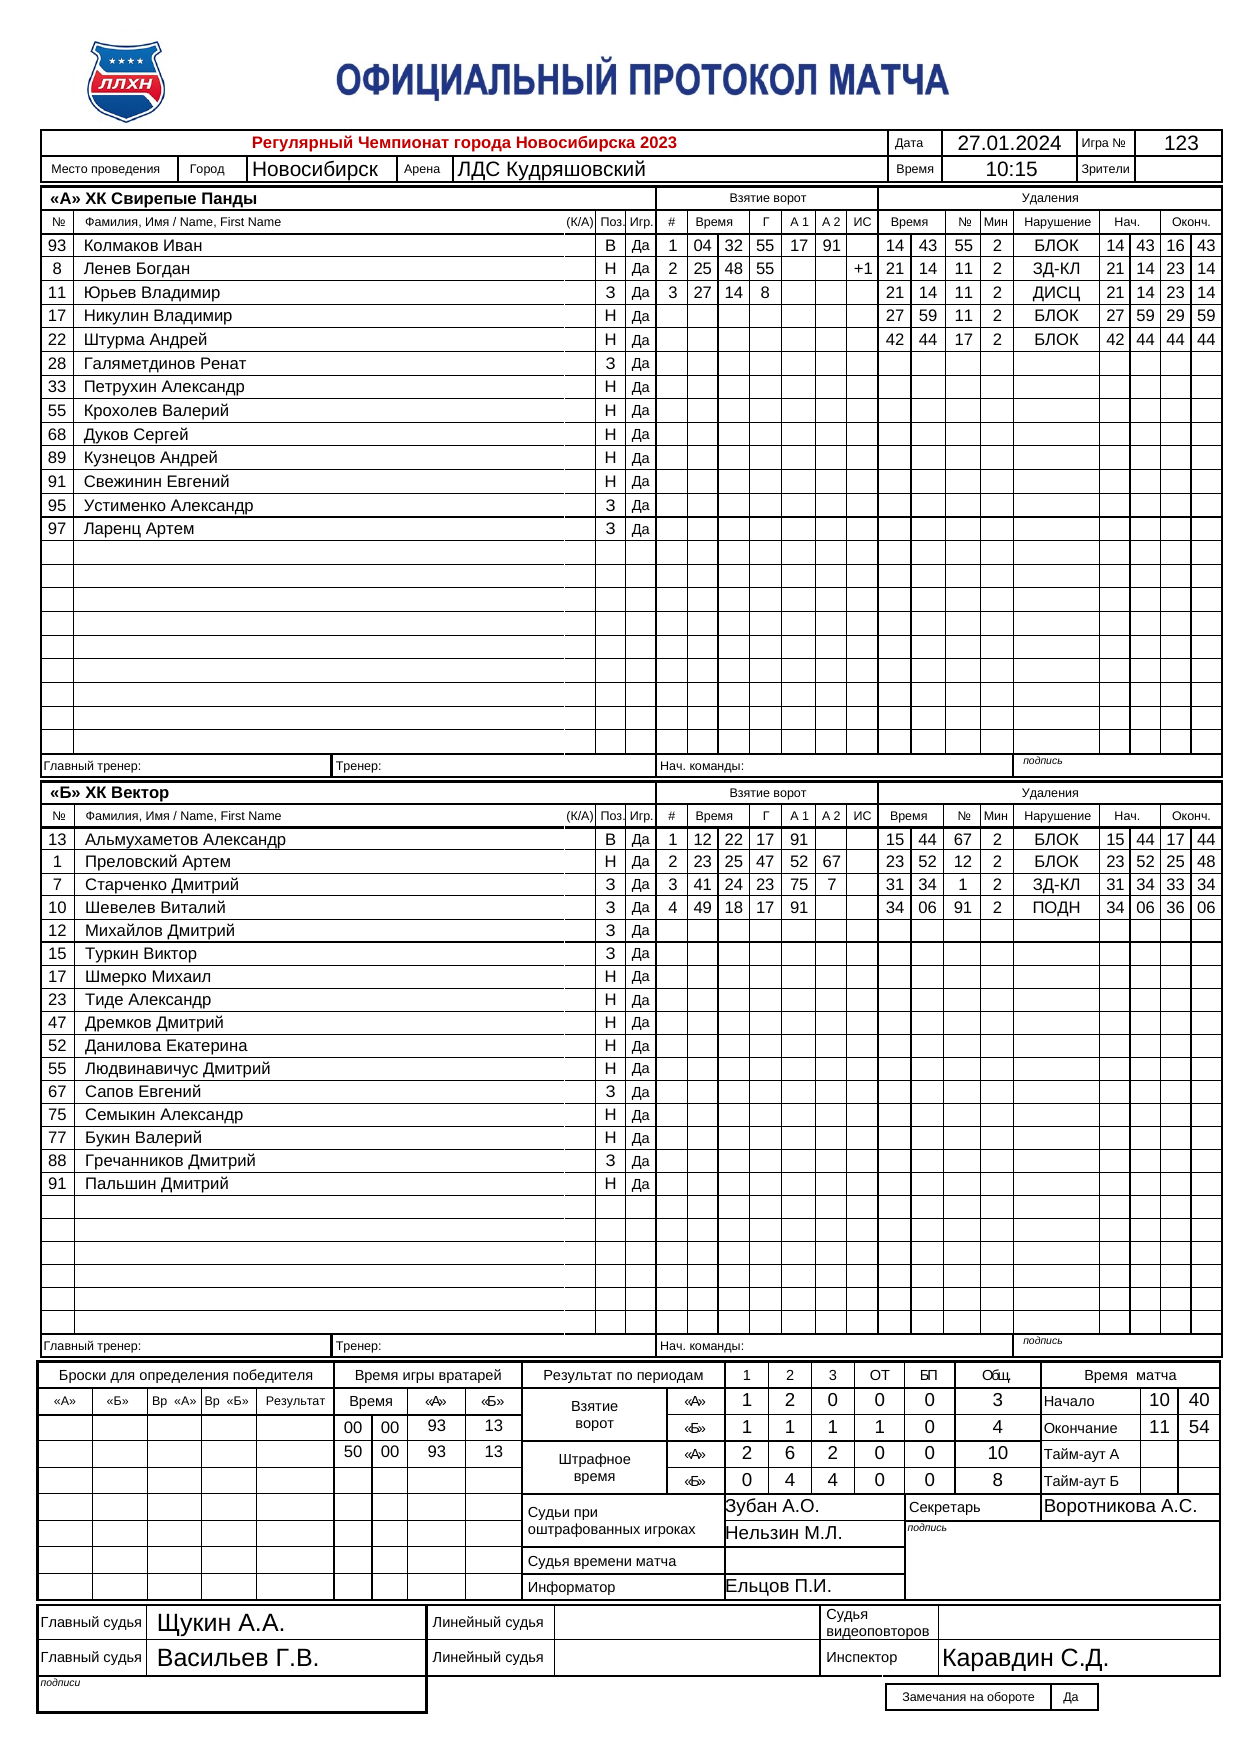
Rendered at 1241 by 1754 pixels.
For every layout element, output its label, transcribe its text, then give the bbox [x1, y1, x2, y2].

table_cell [782, 376, 815, 398]
table_cell [912, 494, 945, 516]
table_cell [1014, 920, 1099, 941]
table_cell [1014, 541, 1099, 564]
table_cell [1131, 1288, 1160, 1310]
table_cell ЗД-КЛ [1014, 257, 1099, 280]
table_cell 00 [373, 1416, 407, 1440]
table_cell Н [596, 305, 625, 327]
table_cell [408, 1468, 465, 1493]
table_cell [981, 659, 1013, 682]
table_cell [1161, 659, 1190, 682]
table_cell 52 [1131, 850, 1160, 872]
table_cell [847, 1219, 877, 1241]
table_cell 6 [769, 1442, 811, 1467]
table_cell [719, 966, 749, 987]
table_cell Оконч. [1161, 805, 1221, 826]
table_cell [688, 1219, 717, 1241]
table_cell [688, 1265, 717, 1287]
table_cell [944, 1150, 980, 1172]
table_cell 43 [912, 235, 945, 256]
table_cell 44 [1161, 328, 1190, 351]
table_cell [879, 1058, 910, 1079]
table_cell 34 [912, 874, 943, 895]
table_cell Щукин А.А. [147, 1606, 425, 1639]
table_cell [816, 636, 846, 658]
table_cell [688, 989, 717, 1011]
table_cell [657, 920, 687, 941]
table_cell [782, 707, 815, 729]
table_cell [1131, 423, 1160, 445]
table_cell 55 [750, 235, 781, 256]
table_cell «А» [668, 1389, 724, 1413]
table_cell [42, 541, 73, 564]
table_cell [750, 1150, 781, 1172]
table_cell 33 [1161, 874, 1190, 895]
table_cell 59 [1192, 305, 1221, 327]
table_cell [1161, 1012, 1190, 1033]
table_cell [1100, 1058, 1129, 1079]
table_cell [782, 470, 815, 493]
table_cell [657, 683, 687, 706]
table_cell 1 [812, 1415, 854, 1440]
table_cell # [657, 211, 687, 233]
table_cell Гречанников Дмитрий [75, 1150, 564, 1172]
table_cell 3 [657, 874, 687, 895]
table_cell [946, 659, 980, 682]
table_cell [1161, 1058, 1190, 1079]
table_cell подпись [1014, 1335, 1221, 1356]
table_cell [626, 565, 655, 587]
table_cell [565, 636, 595, 658]
table_cell [1014, 659, 1099, 682]
table_cell Н [596, 470, 625, 493]
table_cell 44 [1131, 829, 1160, 849]
table_cell 28 [42, 352, 73, 374]
table_cell [42, 1242, 74, 1264]
table_cell Поз. [596, 211, 625, 233]
table_cell 91 [42, 1173, 74, 1195]
table_cell [750, 565, 781, 587]
table_cell З [596, 874, 625, 895]
table_cell Семыкин Александр [75, 1104, 564, 1126]
table_cell 89 [42, 446, 73, 469]
table_cell [428, 1677, 882, 1711]
table_cell [782, 1081, 815, 1103]
table_cell 88 [42, 1150, 74, 1172]
table_cell [847, 1196, 877, 1218]
table_cell [816, 305, 846, 327]
table_cell [879, 1012, 910, 1033]
table_cell БЛОК [1014, 829, 1099, 849]
table_cell 67 [42, 1081, 74, 1103]
table_cell [565, 565, 595, 587]
table_cell № [42, 211, 73, 233]
table_header Взятие ворот [657, 783, 877, 803]
table_cell [596, 1311, 625, 1333]
table_cell [879, 1288, 910, 1310]
table_cell 11 [946, 281, 980, 303]
table_cell [719, 920, 749, 941]
table_cell [657, 730, 687, 753]
table_cell 11 [1141, 1415, 1177, 1440]
table_cell [1161, 470, 1190, 493]
table_cell [1131, 494, 1160, 516]
table_cell Туркин Виктор [75, 943, 564, 964]
table_cell [596, 1265, 625, 1287]
table_cell [883, 1677, 1220, 1681]
table_cell [750, 1196, 781, 1218]
table_cell Да [626, 1012, 655, 1033]
table_cell [1014, 1104, 1099, 1126]
table_cell [1192, 1265, 1221, 1287]
table_cell [847, 850, 877, 872]
table_cell [816, 494, 846, 516]
table_header Общ. [956, 1363, 1040, 1387]
table_cell [657, 518, 687, 540]
table_cell 1 [726, 1415, 768, 1440]
table_cell 52 [42, 1035, 74, 1057]
table_cell [946, 470, 980, 493]
table_cell [750, 541, 781, 564]
table_cell «Б» [93, 1389, 147, 1413]
table_cell Н [596, 1104, 625, 1126]
table_cell [1192, 541, 1221, 564]
table_cell [1192, 659, 1221, 682]
table_cell [565, 1242, 595, 1264]
table_cell [750, 966, 781, 987]
table_cell [946, 565, 980, 587]
table_cell [816, 1196, 846, 1218]
table_cell Арена [398, 157, 452, 181]
table_cell [847, 1058, 877, 1079]
table_cell [750, 1035, 781, 1057]
table_cell [1161, 376, 1190, 398]
table_cell «А» [408, 1389, 465, 1413]
table_cell [1014, 1150, 1099, 1172]
table_cell З [596, 896, 625, 918]
table_cell 91 [782, 829, 815, 849]
table_cell [750, 1081, 781, 1103]
table_cell [565, 257, 595, 280]
table_cell 2 [812, 1442, 854, 1467]
table_cell [657, 989, 687, 1011]
table_cell [782, 541, 815, 564]
table_cell Крохолев Валерий [74, 399, 564, 422]
table_cell [719, 943, 749, 964]
table_header ОТ [855, 1363, 904, 1387]
table_cell [565, 730, 595, 753]
table_cell Н [596, 399, 625, 422]
table_cell [912, 470, 945, 493]
table_cell [782, 1150, 815, 1172]
table_cell Данилова Екатерина [75, 1035, 564, 1057]
table_cell [719, 1196, 749, 1218]
table_cell 06 [1131, 896, 1160, 918]
table_cell [565, 1196, 595, 1218]
table_cell [688, 494, 717, 516]
table_cell 25 [1161, 850, 1190, 872]
table_cell 68 [42, 423, 73, 445]
table_header Дата [889, 131, 941, 155]
table_cell [373, 1521, 407, 1546]
table_cell [626, 541, 655, 564]
table_cell [335, 1574, 371, 1599]
table_cell [981, 730, 1013, 753]
table_cell Н [596, 446, 625, 469]
table_cell [42, 659, 73, 682]
table_cell [981, 1265, 1013, 1287]
table_cell [565, 399, 595, 422]
table_cell [816, 896, 846, 918]
table_cell 10 [1141, 1389, 1177, 1413]
table_cell Альмухаметов Александр [75, 829, 564, 849]
table_cell [981, 1012, 1013, 1033]
table_cell [688, 1173, 717, 1195]
table_cell [782, 636, 815, 658]
table_cell Да [626, 518, 655, 540]
table_cell 17 [42, 966, 74, 987]
table_cell Главный тренер: [42, 755, 330, 776]
table_cell [688, 399, 717, 422]
table_cell [42, 612, 73, 634]
table_cell Да [626, 1150, 655, 1172]
table_cell Место проведения [42, 157, 177, 181]
table_cell [750, 376, 781, 398]
table_cell [879, 376, 910, 398]
table_cell 52 [912, 850, 943, 872]
table_cell 14 [1131, 281, 1160, 303]
table_cell 2 [657, 850, 687, 872]
table_cell [1161, 1150, 1190, 1172]
table_cell [93, 1441, 147, 1467]
table_cell [657, 1219, 687, 1241]
table_cell [596, 1288, 625, 1310]
table_cell [257, 1574, 333, 1599]
table_cell [1136, 157, 1221, 181]
table_cell 0 [905, 1415, 954, 1440]
table_cell [565, 1219, 595, 1241]
table_cell [912, 446, 945, 469]
table_cell 17 [946, 328, 980, 351]
table_cell Н [596, 1058, 625, 1079]
table_cell [944, 1242, 980, 1264]
table_cell [1131, 1311, 1160, 1333]
table_cell 23 [879, 850, 910, 872]
table_cell Да [626, 399, 655, 422]
table_cell Штрафное время [523, 1442, 666, 1493]
table_cell А 1 [782, 805, 815, 826]
table_cell [596, 588, 625, 611]
table_cell 41 [688, 874, 717, 895]
table_cell [944, 1219, 980, 1241]
table_cell [750, 1311, 781, 1333]
table_cell 2 [981, 305, 1013, 327]
table_cell [879, 565, 910, 587]
table_cell [1014, 1058, 1099, 1079]
table_cell [1179, 1468, 1219, 1493]
table_cell [912, 1311, 943, 1333]
table_cell № [944, 805, 980, 826]
table_cell 17 [42, 305, 73, 327]
table_cell Воротникова А.С. [1042, 1495, 1219, 1520]
table_cell 11 [946, 257, 980, 280]
table_cell Н [596, 328, 625, 351]
table_cell [565, 1173, 595, 1195]
table_cell [1131, 352, 1160, 374]
table_cell [1100, 1311, 1129, 1333]
table_cell [657, 1311, 687, 1333]
table_cell Зрители [1078, 157, 1134, 181]
table_cell 15 [42, 943, 74, 964]
table_cell [719, 1265, 749, 1287]
table_cell 21 [879, 281, 910, 303]
table_cell [373, 1494, 407, 1520]
table_cell [946, 518, 980, 540]
table_cell 2 [981, 257, 1013, 280]
table_cell [816, 1219, 846, 1241]
table_cell [912, 659, 945, 682]
table_cell [912, 1058, 943, 1079]
table_header 123 [1136, 131, 1221, 155]
table_cell [847, 636, 877, 658]
table_cell Шмерко Михаил [75, 966, 564, 987]
table_cell [1131, 636, 1160, 658]
table_cell [944, 1035, 980, 1057]
table_cell [1100, 1035, 1129, 1057]
table_cell 48 [1192, 850, 1221, 872]
table_cell [565, 494, 595, 516]
table_cell 31 [1100, 874, 1129, 895]
table_cell Мин [981, 805, 1013, 826]
table_cell 4 [812, 1468, 854, 1493]
table_cell [750, 1265, 781, 1287]
table_cell ДИСЦ [1014, 281, 1099, 303]
table_cell [879, 1150, 910, 1172]
table_cell 2 [981, 896, 1013, 918]
table_cell 36 [1161, 896, 1190, 918]
table_cell 3 [956, 1389, 1040, 1413]
table_cell [626, 1242, 655, 1264]
table_cell [981, 352, 1013, 374]
table_cell [257, 1441, 333, 1467]
table_cell [202, 1521, 256, 1546]
table_cell [39, 1494, 92, 1520]
table_cell 55 [750, 257, 781, 280]
table_cell [626, 588, 655, 611]
table_cell [847, 565, 877, 587]
table_cell 10 [956, 1442, 1040, 1467]
table_cell [1161, 966, 1190, 987]
table_cell [657, 446, 687, 469]
table_cell 44 [1192, 328, 1221, 351]
table_cell [75, 1219, 564, 1241]
table_cell [1131, 1173, 1160, 1195]
table_cell [1100, 1150, 1129, 1172]
table_cell 59 [1131, 305, 1160, 327]
table_cell З [596, 1150, 625, 1172]
table_cell [1131, 1035, 1160, 1057]
table_cell [750, 612, 781, 634]
table_cell [1131, 730, 1160, 753]
table_cell БЛОК [1014, 328, 1099, 351]
table_cell [912, 1196, 943, 1218]
table_cell Да [626, 920, 655, 941]
table_cell 59 [912, 305, 945, 327]
table_cell [816, 1265, 846, 1287]
table_cell «Б» [668, 1468, 724, 1493]
table_cell [42, 707, 73, 729]
table_cell [750, 636, 781, 658]
table_cell [1192, 1081, 1221, 1103]
table_cell [847, 683, 877, 706]
table_cell А 2 [816, 805, 846, 826]
table_cell [981, 399, 1013, 422]
table_cell [565, 966, 595, 987]
table_cell [1014, 1265, 1099, 1287]
table_cell 1 [726, 1389, 768, 1413]
table_cell Да [626, 376, 655, 398]
table_cell [657, 707, 687, 729]
table_cell [816, 518, 846, 540]
table_cell Н [596, 1012, 625, 1033]
table_cell 91 [816, 235, 846, 256]
table_cell [981, 683, 1013, 706]
table_cell [39, 1416, 92, 1440]
table_cell 27 [1100, 305, 1129, 327]
table_cell Вр «А» [148, 1389, 201, 1413]
table_cell [912, 966, 943, 987]
table_cell [816, 588, 846, 611]
table_cell Игр. [626, 211, 655, 233]
table_cell [719, 1242, 749, 1264]
table_cell [1014, 1311, 1099, 1333]
table_cell [816, 352, 846, 374]
table_cell Пальшин Дмитрий [75, 1173, 564, 1195]
table_cell [879, 1219, 910, 1241]
table_cell [657, 1196, 687, 1218]
table_cell [657, 1288, 687, 1310]
table_cell [847, 1035, 877, 1057]
table_cell [782, 565, 815, 587]
table_cell Людвинавичус Дмитрий [75, 1058, 564, 1079]
table_cell [782, 659, 815, 682]
table_cell [1161, 446, 1190, 469]
table_cell [1100, 518, 1129, 540]
table_cell [93, 1547, 147, 1573]
table_cell [816, 328, 846, 351]
table_cell [1014, 612, 1099, 634]
table_cell [1014, 565, 1099, 587]
table_cell [565, 423, 595, 445]
table_cell [912, 1173, 943, 1195]
table_cell 14 [912, 281, 945, 303]
table_cell [408, 1521, 465, 1546]
table_cell [912, 612, 945, 634]
table_cell [1192, 1035, 1221, 1057]
table_cell 0 [905, 1468, 954, 1493]
table_cell подпись [1014, 755, 1221, 776]
table_cell [1131, 683, 1160, 706]
table_cell [879, 423, 910, 445]
table_cell 43 [1131, 235, 1160, 256]
table_cell Поз. [596, 805, 625, 826]
table_cell [1131, 920, 1160, 941]
table_cell [1014, 1035, 1099, 1057]
table_cell [782, 989, 815, 1011]
table_cell Дремков Дмитрий [75, 1012, 564, 1033]
table_cell Н [596, 1035, 625, 1057]
table_cell [912, 1219, 943, 1241]
table_cell [879, 446, 910, 469]
table_cell [373, 1547, 407, 1573]
table_cell [750, 989, 781, 1011]
table_cell [847, 541, 877, 564]
table_cell [750, 1058, 781, 1079]
table_cell [1014, 1127, 1099, 1149]
table_cell Штурма Андрей [74, 328, 564, 351]
table_cell [1100, 446, 1129, 469]
table_cell Да [626, 470, 655, 493]
table_cell [1100, 1081, 1129, 1103]
table_cell [1192, 494, 1221, 516]
table_cell [719, 707, 749, 729]
table_cell [944, 920, 980, 941]
table_cell 34 [1100, 896, 1129, 918]
table_cell 91 [782, 896, 815, 918]
table_cell [408, 1574, 465, 1599]
table_cell [1100, 423, 1129, 445]
table_cell [565, 612, 595, 634]
table_cell [335, 1494, 371, 1520]
table_cell [626, 659, 655, 682]
table_cell 15 [1100, 829, 1129, 849]
table_cell [981, 565, 1013, 587]
table_cell [782, 352, 815, 374]
table_cell 17 [750, 896, 781, 918]
table_cell [1100, 541, 1129, 564]
table_cell [782, 1242, 815, 1264]
table_cell [596, 1196, 625, 1218]
table_cell 2 [981, 281, 1013, 303]
table_cell 27 [879, 305, 910, 327]
table_cell 2 [726, 1442, 768, 1467]
table_cell [565, 470, 595, 493]
table_cell Да [626, 1058, 655, 1079]
table_cell 00 [373, 1441, 407, 1467]
table_cell [626, 683, 655, 706]
table_cell 54 [1179, 1415, 1219, 1440]
table_cell [1161, 1242, 1190, 1264]
table_cell Васильев Г.В. [147, 1640, 425, 1675]
table_cell 33 [42, 376, 73, 398]
table_cell [1100, 1196, 1129, 1218]
table_cell [1014, 494, 1099, 516]
table_cell Колмаков Иван [74, 235, 564, 256]
table_cell [879, 1081, 910, 1103]
table_cell [257, 1468, 333, 1493]
table_cell 47 [42, 1012, 74, 1033]
table_cell [719, 1219, 749, 1241]
table_cell 4 [956, 1415, 1040, 1440]
table_cell [657, 423, 687, 445]
table_cell [1014, 588, 1099, 611]
table_cell [565, 1150, 595, 1172]
table_cell 14 [1100, 235, 1129, 256]
table_cell [782, 1219, 815, 1241]
table_cell Результат [257, 1389, 333, 1413]
table_cell Да [626, 305, 655, 327]
table_cell Преловский Артем [75, 850, 564, 872]
table_cell [1014, 636, 1099, 658]
table_cell [1161, 565, 1190, 587]
table_cell [148, 1547, 201, 1573]
table_cell [847, 707, 877, 729]
table_cell 29 [1161, 305, 1190, 327]
table_cell [816, 1058, 846, 1079]
table_cell [981, 470, 1013, 493]
table_cell [1100, 494, 1129, 516]
table_cell [1161, 920, 1190, 941]
table_cell [688, 1127, 717, 1149]
table_cell 17 [1161, 829, 1190, 849]
table_cell [847, 1150, 877, 1172]
table_cell [1014, 730, 1099, 753]
table_cell З [596, 920, 625, 941]
table_cell Да [626, 943, 655, 964]
table_cell [879, 989, 910, 1011]
table_cell [1100, 376, 1129, 398]
table_cell [912, 707, 945, 729]
table_cell [565, 683, 595, 706]
table_cell [1100, 966, 1129, 987]
table_cell [657, 1058, 687, 1079]
table_cell [946, 612, 980, 634]
table_cell 23 [1100, 850, 1129, 872]
table_cell [257, 1416, 333, 1440]
table_cell [912, 399, 945, 422]
table_cell З [596, 1081, 625, 1103]
table_cell [912, 1127, 943, 1149]
table_cell [946, 636, 980, 658]
table_cell [719, 518, 749, 540]
table_cell [1100, 1265, 1129, 1287]
table_cell [1014, 1196, 1099, 1218]
table_cell [74, 588, 564, 611]
table_cell [657, 1150, 687, 1172]
table_cell [688, 683, 717, 706]
table_cell [596, 683, 625, 706]
table_cell [912, 989, 943, 1011]
table_cell [847, 235, 877, 256]
table_cell [657, 352, 687, 374]
table_cell 77 [42, 1127, 74, 1149]
table_cell Начало [1042, 1389, 1140, 1413]
table_cell [42, 683, 73, 706]
table_cell Главный тренер: [42, 1335, 330, 1356]
table_cell [657, 612, 687, 634]
table_cell [879, 1242, 910, 1264]
table_cell [944, 943, 980, 964]
table_cell [879, 352, 910, 374]
table_cell [847, 1242, 877, 1264]
table_cell [847, 423, 877, 445]
table_cell [657, 1127, 687, 1149]
table_cell [847, 920, 877, 941]
table_cell [1100, 1288, 1129, 1310]
table_cell [946, 541, 980, 564]
table_cell 75 [782, 874, 815, 895]
table_cell [782, 423, 815, 445]
table_header 3 [812, 1363, 854, 1387]
table_cell [688, 1288, 717, 1310]
table_cell [981, 588, 1013, 611]
table_cell [750, 399, 781, 422]
table_cell [847, 1288, 877, 1310]
table_cell [1131, 518, 1160, 540]
table_cell [148, 1468, 201, 1493]
table_cell 23 [1161, 281, 1190, 303]
table_cell [719, 659, 749, 682]
table_cell [1192, 1242, 1221, 1264]
table_cell [1192, 943, 1221, 964]
table_cell [946, 376, 980, 398]
table_cell 34 [1192, 874, 1221, 895]
table_cell [782, 1265, 815, 1287]
table_cell [750, 470, 781, 493]
table_cell Да [626, 1081, 655, 1103]
table_cell [1100, 683, 1129, 706]
table_cell [912, 683, 945, 706]
table_cell [847, 896, 877, 918]
table_cell [688, 1196, 717, 1218]
table_cell 14 [879, 235, 910, 256]
table_cell [1131, 470, 1160, 493]
table_cell [1014, 518, 1099, 540]
table_cell [912, 565, 945, 587]
table_cell [847, 612, 877, 634]
table_cell [1161, 352, 1190, 374]
table_cell 14 [719, 281, 749, 303]
table_cell [847, 588, 877, 611]
table_cell [944, 1127, 980, 1149]
table_cell [1131, 659, 1160, 682]
table_cell «А» [668, 1442, 724, 1467]
table_cell 14 [1192, 257, 1221, 280]
table_cell [1131, 612, 1160, 634]
table_cell 2 [981, 328, 1013, 351]
table_cell [981, 1104, 1013, 1126]
table_cell [626, 1311, 655, 1333]
table_cell [847, 1173, 877, 1195]
table_cell [74, 683, 564, 706]
table_cell [750, 943, 781, 964]
table_cell [1192, 1219, 1221, 1241]
table_cell 7 [42, 874, 74, 895]
table_cell [1192, 1311, 1221, 1333]
table_cell Взятие ворот [523, 1389, 666, 1440]
table_cell [657, 1035, 687, 1057]
table_cell Тренер: [333, 1335, 655, 1356]
table_cell 0 [855, 1468, 904, 1493]
table_cell [816, 829, 846, 849]
table_cell [688, 446, 717, 469]
table_cell [657, 1104, 687, 1126]
table_cell 11 [42, 281, 73, 303]
table_cell [944, 1265, 980, 1287]
table_cell [912, 518, 945, 540]
table_cell [565, 328, 595, 351]
table_cell [946, 446, 980, 469]
table_cell Зубан А.О. [726, 1495, 904, 1520]
table_cell [1192, 683, 1221, 706]
table_cell 11 [946, 305, 980, 327]
table_cell [816, 1242, 846, 1264]
table_cell [565, 896, 595, 918]
table_cell [657, 588, 687, 611]
table_cell 0 [726, 1468, 768, 1493]
table_cell 23 [42, 989, 74, 1011]
table_cell [42, 565, 73, 587]
table_cell [626, 1219, 655, 1241]
table_cell [688, 966, 717, 987]
table_cell Да [626, 281, 655, 303]
table_cell [42, 1219, 74, 1241]
table_cell [816, 399, 846, 422]
table_cell [565, 989, 595, 1011]
table_cell Время [879, 211, 945, 233]
table_cell [847, 1311, 877, 1333]
table_cell [1100, 588, 1129, 611]
table_cell [335, 1547, 371, 1573]
table_cell [912, 1265, 943, 1287]
table_cell 1 [657, 235, 687, 256]
table_cell [879, 659, 910, 682]
table_cell [626, 1196, 655, 1218]
table_cell [847, 470, 877, 493]
table_cell ЛДС Кудряшовский [454, 157, 887, 181]
table_cell [719, 730, 749, 753]
table_cell +1 [847, 257, 877, 280]
table_cell [1100, 399, 1129, 422]
table_cell [565, 1265, 595, 1287]
table_cell БЛОК [1014, 850, 1099, 872]
table_cell [1014, 423, 1099, 445]
table_cell 48 [719, 257, 749, 280]
table_cell Да [626, 874, 655, 895]
table_cell [782, 966, 815, 987]
table_cell [816, 470, 846, 493]
table_cell ИС [847, 805, 877, 826]
table_cell [657, 1012, 687, 1033]
table_cell Нач. [1100, 211, 1160, 233]
table_cell 93 [408, 1416, 465, 1440]
table_cell [148, 1441, 201, 1467]
table_cell [782, 257, 815, 280]
table_cell [42, 588, 73, 611]
table_cell [1161, 612, 1190, 634]
table_cell Нач. команды: [657, 1335, 1012, 1356]
table_cell Нельзин М.Л. [726, 1521, 904, 1546]
table_cell [912, 920, 943, 941]
table_cell [565, 1104, 595, 1126]
table_cell [596, 1242, 625, 1264]
table_cell [1131, 1081, 1160, 1103]
table_cell 55 [42, 399, 73, 422]
table_cell 12 [944, 850, 980, 872]
table_cell [657, 636, 687, 658]
table_cell 8 [750, 281, 781, 303]
table_cell [719, 683, 749, 706]
table_cell [626, 612, 655, 634]
table_cell [93, 1468, 147, 1493]
table_cell 2 [657, 257, 687, 280]
table_header Регулярный Чемпионат города Новосибирска 2023 [42, 131, 887, 155]
table_cell [1014, 446, 1099, 469]
table_cell [626, 707, 655, 729]
table_cell ИС [847, 211, 877, 233]
table_cell [816, 1127, 846, 1149]
table_cell [1100, 659, 1129, 682]
table_cell [657, 494, 687, 516]
table_cell 44 [912, 829, 943, 849]
table_cell [1192, 446, 1221, 469]
table_cell [1161, 423, 1190, 445]
table_cell [816, 1035, 846, 1057]
table_cell 2 [981, 874, 1013, 895]
table_cell [75, 1265, 564, 1287]
table_cell [688, 518, 717, 540]
table_cell 1 [944, 874, 980, 895]
table_cell [688, 588, 717, 611]
table_cell 1 [657, 829, 687, 849]
table_cell [847, 305, 877, 327]
table_cell ЗД-КЛ [1014, 874, 1099, 895]
table_cell Да [626, 896, 655, 918]
table_cell [1014, 399, 1099, 422]
table_cell Ленев Богдан [74, 257, 564, 280]
table_cell Фамилия, Имя / Name, First Name [75, 805, 565, 826]
table_cell [750, 518, 781, 540]
table_cell [1192, 1288, 1221, 1310]
table_cell [1161, 707, 1190, 729]
table_cell Игр. [626, 805, 655, 826]
table_cell [719, 1311, 749, 1333]
table_header Результат по периодам [523, 1363, 724, 1387]
table_cell [719, 989, 749, 1011]
table_cell [981, 1311, 1013, 1333]
table_cell [1131, 1265, 1160, 1287]
table_cell [565, 659, 595, 682]
table_cell [750, 1173, 781, 1195]
table_cell [688, 1104, 717, 1126]
table_cell [879, 636, 910, 658]
table_cell Да [626, 328, 655, 351]
table_cell [944, 1104, 980, 1126]
table_cell [912, 1012, 943, 1033]
table_cell [596, 659, 625, 682]
table_header Да [1052, 1685, 1097, 1709]
table_cell [39, 1468, 92, 1493]
table_cell 7 [816, 874, 846, 895]
table_cell [1192, 399, 1221, 422]
table_cell [1192, 730, 1221, 753]
table_cell [1014, 376, 1099, 398]
table_cell 55 [42, 1058, 74, 1079]
table_cell [879, 399, 910, 422]
table_cell [912, 730, 945, 753]
table_cell Дуков Сергей [74, 423, 564, 445]
table_cell [1192, 588, 1221, 611]
table_cell 97 [42, 518, 73, 540]
table_cell [879, 920, 910, 941]
table_cell [719, 1150, 749, 1172]
table_cell Галяметдинов Ренат [74, 352, 564, 374]
table_cell 32 [719, 235, 749, 256]
table_cell [912, 1081, 943, 1103]
table_cell [1161, 399, 1190, 422]
table_cell [719, 328, 749, 351]
table_cell № [42, 805, 74, 826]
table_cell [1014, 943, 1099, 964]
table_cell [1014, 989, 1099, 1011]
table_cell Линейный судья [428, 1640, 554, 1675]
table_cell Тиде Александр [75, 989, 564, 1011]
table_cell [782, 494, 815, 516]
table_cell [719, 1127, 749, 1149]
table_cell [816, 707, 846, 729]
table_cell [408, 1547, 465, 1573]
table_cell [750, 328, 781, 351]
table_cell [981, 1288, 1013, 1310]
table_cell [565, 1058, 595, 1079]
table_cell [879, 612, 910, 634]
table_cell [879, 588, 910, 611]
table_cell [1161, 943, 1190, 964]
table_cell [596, 612, 625, 634]
table_cell [202, 1494, 256, 1520]
table_cell Михайлов Дмитрий [75, 920, 564, 941]
table_cell [816, 683, 846, 706]
table_cell [626, 730, 655, 753]
table_cell [1131, 541, 1160, 564]
table_cell 23 [1161, 257, 1190, 280]
table_cell [1192, 1104, 1221, 1126]
table_cell [847, 989, 877, 1011]
table_cell Город [179, 157, 246, 181]
table_cell подпись [906, 1522, 1219, 1599]
table_cell [1100, 989, 1129, 1011]
table_cell [1161, 730, 1190, 753]
table_cell [202, 1468, 256, 1493]
table_cell [42, 730, 73, 753]
table_cell [657, 659, 687, 682]
table_cell Да [626, 1173, 655, 1195]
table_cell Букин Валерий [75, 1127, 564, 1149]
table_cell [981, 518, 1013, 540]
table_cell [912, 636, 945, 658]
table_cell [202, 1574, 256, 1599]
table_cell 93 [42, 235, 73, 256]
table_cell [782, 730, 815, 753]
table_cell [847, 659, 877, 682]
table_cell [946, 352, 980, 374]
table_cell [750, 352, 781, 374]
table_cell [1014, 707, 1099, 729]
table_cell 14 [1192, 281, 1221, 303]
table_cell Да [626, 989, 655, 1011]
table_cell [75, 1196, 564, 1218]
table_cell 21 [1100, 281, 1129, 303]
table_cell [657, 470, 687, 493]
table_cell [847, 829, 877, 849]
table_cell 10:15 [943, 157, 1076, 181]
table_cell 42 [1100, 328, 1129, 351]
table_cell [1192, 1196, 1221, 1218]
table_cell Линейный судья [428, 1606, 554, 1639]
table_cell А 2 [816, 211, 846, 233]
table_cell [626, 636, 655, 658]
table_cell [719, 352, 749, 374]
table_cell [565, 829, 595, 849]
table_cell [719, 1058, 749, 1079]
table_cell [1161, 1127, 1190, 1149]
table_cell [1161, 1219, 1190, 1241]
table_cell Нарушение [1014, 805, 1099, 826]
table_cell [373, 1468, 407, 1493]
table_cell Время [335, 1389, 407, 1413]
table_cell [565, 305, 595, 327]
table_cell [565, 541, 595, 564]
table_cell 1 [42, 850, 74, 872]
table_cell 75 [42, 1104, 74, 1126]
table_cell Время [889, 157, 941, 181]
table_cell [688, 1311, 717, 1333]
table_cell 42 [879, 328, 910, 351]
table_cell [879, 966, 910, 987]
table_cell [466, 1547, 521, 1573]
table_cell [946, 399, 980, 422]
table_cell [847, 1012, 877, 1033]
table_cell [912, 1242, 943, 1264]
table_cell [74, 612, 564, 634]
table_cell 15 [879, 829, 910, 849]
table_cell [944, 1288, 980, 1310]
table_cell Сапов Евгений [75, 1081, 564, 1103]
table_cell [555, 1606, 819, 1639]
table_cell [944, 1012, 980, 1033]
table_cell [1131, 1219, 1160, 1241]
table_header «А» ХК Свирепые Панды [42, 188, 655, 209]
table_cell [1161, 1173, 1190, 1195]
table_cell [981, 1081, 1013, 1103]
table_cell 22 [719, 829, 749, 849]
table_cell 44 [1192, 829, 1221, 849]
table_cell [565, 446, 595, 469]
table_cell [565, 1012, 595, 1033]
table_cell 25 [688, 257, 717, 280]
table_cell [719, 588, 749, 611]
table_cell [847, 1265, 877, 1287]
table_cell (К/А) [565, 805, 595, 826]
table_cell [565, 588, 595, 611]
table_cell [1014, 966, 1099, 987]
table_cell 22 [42, 328, 73, 351]
table_cell Н [596, 989, 625, 1011]
table_cell [74, 730, 564, 753]
table_cell [1014, 1012, 1099, 1033]
table_cell (К/А) [565, 211, 595, 233]
table_cell [39, 1441, 92, 1467]
table_cell 50 [335, 1441, 371, 1467]
table_cell [657, 541, 687, 564]
table_cell [847, 446, 877, 469]
table_cell [981, 943, 1013, 964]
table_cell [75, 1311, 564, 1333]
table_cell [750, 494, 781, 516]
table_cell [565, 850, 595, 872]
table_cell Н [596, 966, 625, 987]
table_cell [719, 636, 749, 658]
table_cell [944, 966, 980, 987]
table_cell 55 [946, 235, 980, 256]
table_header Время матча [1042, 1363, 1219, 1387]
table_cell [1100, 920, 1129, 941]
table_cell [688, 920, 717, 941]
table_cell Время [688, 805, 749, 826]
table_cell [688, 352, 717, 374]
table_cell [42, 1265, 74, 1287]
table_cell [847, 943, 877, 964]
table_cell [981, 1127, 1013, 1149]
table_cell [657, 1265, 687, 1287]
table_cell [944, 1311, 980, 1333]
table_header Взятие ворот [657, 188, 877, 209]
table_cell [688, 730, 717, 753]
table_cell [981, 376, 1013, 398]
table_cell [39, 1547, 92, 1573]
table_cell 3 [657, 281, 687, 303]
table_cell Судьи при оштрафованных игроках [523, 1495, 724, 1546]
table_cell [93, 1416, 147, 1440]
table_cell 13 [42, 829, 74, 849]
table_cell [1161, 1311, 1190, 1333]
table_cell [39, 1521, 92, 1546]
table_cell [816, 1288, 846, 1310]
table_cell [981, 494, 1013, 516]
table_cell [981, 1035, 1013, 1057]
table_cell [816, 1311, 846, 1333]
table_cell [912, 423, 945, 445]
table_cell Да [626, 850, 655, 872]
table_cell [688, 1081, 717, 1103]
table_cell [1014, 1081, 1099, 1103]
table_cell [202, 1416, 256, 1440]
table_cell [1131, 1127, 1160, 1149]
table_cell [847, 494, 877, 516]
table_cell [688, 1012, 717, 1033]
table_cell [981, 1219, 1013, 1241]
table_cell Информатор [523, 1575, 724, 1599]
table_cell 23 [688, 850, 717, 872]
table_cell [782, 920, 815, 941]
table_cell Тренер: [333, 755, 655, 776]
table_cell 40 [1179, 1389, 1219, 1413]
table_cell [1131, 588, 1160, 611]
table_cell [688, 943, 717, 964]
table_cell [1161, 1035, 1190, 1057]
table_header Замечания на обороте [887, 1685, 1050, 1709]
table_cell [912, 352, 945, 374]
table_cell [1014, 352, 1099, 374]
table_cell Ларенц Артем [74, 518, 564, 540]
table_cell [148, 1416, 201, 1440]
table_cell 4 [769, 1468, 811, 1493]
table_cell 27 [688, 281, 717, 303]
table_cell 95 [42, 494, 73, 516]
table_cell [565, 352, 595, 374]
table_cell [688, 612, 717, 634]
table_cell [816, 446, 846, 469]
table_cell [816, 943, 846, 964]
table_cell [879, 943, 910, 964]
table_cell [1192, 1127, 1221, 1149]
table_header «Б» ХК Вектор [42, 783, 655, 803]
table_cell [981, 966, 1013, 987]
table_cell Ельцов П.И. [726, 1575, 904, 1599]
table_cell [782, 328, 815, 351]
table_cell [719, 494, 749, 516]
table_cell [944, 989, 980, 1011]
table_cell [782, 588, 815, 611]
table_cell З [596, 943, 625, 964]
table_cell [912, 588, 945, 611]
table_cell [1161, 1196, 1190, 1218]
table_cell [596, 707, 625, 729]
table_cell [847, 1104, 877, 1126]
table_cell [688, 376, 717, 398]
table_cell [816, 281, 846, 303]
table_cell [1179, 1441, 1219, 1467]
table_cell [782, 446, 815, 469]
table_cell 2 [981, 850, 1013, 872]
table_cell [719, 612, 749, 634]
table_cell [75, 1242, 564, 1264]
table_cell З [596, 494, 625, 516]
table_cell [944, 1058, 980, 1079]
table_cell [782, 281, 815, 303]
table_cell [912, 1035, 943, 1057]
table_cell [1100, 612, 1129, 634]
table_cell Время [688, 211, 749, 233]
table_cell Новосибирск [248, 157, 396, 181]
table_cell Судья времени матча [523, 1548, 724, 1573]
table_cell [719, 376, 749, 398]
table_cell [565, 376, 595, 398]
table_cell 4 [657, 896, 687, 918]
table_cell 1 [855, 1415, 904, 1440]
table_header Удаления [879, 188, 1221, 209]
table_cell [657, 305, 687, 327]
table_cell [1131, 1150, 1160, 1172]
table_cell Нарушение [1014, 211, 1099, 233]
table_cell [816, 1150, 846, 1172]
table_cell [42, 1288, 74, 1310]
table_cell [981, 541, 1013, 564]
table_cell 04 [688, 235, 717, 256]
table_cell [1014, 1173, 1099, 1195]
table_cell [1131, 707, 1160, 729]
table_cell [565, 281, 595, 303]
table_cell [1161, 588, 1190, 611]
table_cell [688, 1242, 717, 1264]
table_cell [1192, 966, 1221, 987]
table_cell [1131, 565, 1160, 587]
table_cell [847, 874, 877, 895]
table_cell Г [750, 211, 781, 233]
table_cell [719, 305, 749, 327]
table_cell Петрухин Александр [74, 376, 564, 398]
table_cell [750, 1104, 781, 1126]
table_cell [1161, 518, 1190, 540]
table_cell [782, 943, 815, 964]
table_cell [750, 305, 781, 327]
table_cell Н [596, 1127, 625, 1149]
table_cell [946, 730, 980, 753]
table_cell [750, 1242, 781, 1264]
table_cell [981, 920, 1013, 941]
table_cell [565, 920, 595, 941]
table_cell [1014, 1219, 1099, 1241]
table_cell 21 [1100, 257, 1129, 280]
table_cell [816, 376, 846, 398]
table_cell [688, 305, 717, 327]
table_cell Тайм-аут Б [1042, 1468, 1140, 1493]
table_cell [719, 470, 749, 493]
table_cell 23 [750, 874, 781, 895]
table_cell [688, 1058, 717, 1079]
table_cell [466, 1574, 521, 1599]
table_cell [1100, 730, 1129, 753]
table_cell [1100, 1104, 1129, 1126]
table_cell [981, 612, 1013, 634]
table_cell [1161, 541, 1190, 564]
table_cell [688, 328, 717, 351]
table_cell 0 [812, 1389, 854, 1413]
table_cell [816, 1173, 846, 1195]
table_cell Мин [981, 211, 1013, 233]
table_cell [912, 943, 943, 964]
table_cell [148, 1574, 201, 1599]
table_cell [750, 446, 781, 469]
table_cell 12 [42, 920, 74, 941]
table_cell Главный судья [39, 1606, 146, 1639]
table_cell 12 [688, 829, 717, 849]
table_cell [719, 1035, 749, 1057]
table_cell [626, 1288, 655, 1310]
picture [5, 28, 1179, 129]
table_cell Нач. [1100, 805, 1160, 826]
table_cell [74, 659, 564, 682]
table_cell [879, 541, 910, 564]
table_cell [981, 1242, 1013, 1264]
table_cell [847, 281, 877, 303]
table_cell [782, 1104, 815, 1126]
table_cell [879, 730, 910, 753]
table_cell Да [626, 423, 655, 445]
table_cell [750, 730, 781, 753]
table_cell [782, 1058, 815, 1079]
table_cell Никулин Владимир [74, 305, 564, 327]
table_cell Окончание [1042, 1415, 1140, 1440]
table_cell [565, 707, 595, 729]
table_cell [39, 1574, 92, 1599]
table_cell # [657, 805, 687, 826]
table_cell [596, 636, 625, 658]
table_cell [879, 494, 910, 516]
table_cell 2 [769, 1389, 811, 1413]
table_cell [1131, 1104, 1160, 1126]
table_cell [847, 518, 877, 540]
table_cell [596, 1219, 625, 1241]
table_cell 0 [905, 1389, 954, 1413]
table_cell Устименко Александр [74, 494, 564, 516]
table_cell [1131, 943, 1160, 964]
table_cell 8 [956, 1468, 1040, 1493]
table_cell [1161, 636, 1190, 658]
table_cell [816, 730, 846, 753]
table_cell [946, 683, 980, 706]
table_cell [981, 1196, 1013, 1218]
table_cell [466, 1494, 521, 1520]
table_cell 8 [42, 257, 73, 280]
table_cell З [596, 518, 625, 540]
table_cell 44 [912, 328, 945, 351]
table_cell Да [626, 1035, 655, 1057]
table_cell [1192, 920, 1221, 941]
table_cell [847, 1081, 877, 1103]
table_cell 49 [688, 896, 717, 918]
table_cell [879, 470, 910, 493]
table_cell [1192, 1150, 1221, 1172]
table_cell [1131, 966, 1160, 987]
table_cell 10 [42, 896, 74, 918]
table_cell [726, 1548, 904, 1573]
table_cell Да [626, 494, 655, 516]
table_cell [1161, 1081, 1190, 1103]
table_cell 13 [466, 1441, 521, 1467]
table_cell [782, 399, 815, 422]
table_cell [981, 1150, 1013, 1172]
table_cell [981, 423, 1013, 445]
table_cell 91 [42, 470, 73, 493]
table_cell [596, 730, 625, 753]
table_cell [1192, 612, 1221, 634]
table_header 2 [769, 1363, 811, 1387]
table_cell [1192, 1058, 1221, 1079]
table_cell [847, 352, 877, 374]
table_cell [750, 659, 781, 682]
table_cell [335, 1468, 371, 1493]
table_cell 47 [750, 850, 781, 872]
table_cell [257, 1494, 333, 1520]
table_cell [879, 1265, 910, 1287]
table_cell Нач. команды: [657, 755, 1012, 776]
table_cell [1131, 1058, 1160, 1079]
table_cell [981, 446, 1013, 469]
table_cell 21 [879, 257, 910, 280]
table_cell Тайм-аут А [1042, 1441, 1140, 1467]
table_cell [1100, 1219, 1129, 1241]
table_cell [74, 707, 564, 729]
table_header Броски для определения победителя [39, 1363, 333, 1387]
table_cell [555, 1640, 819, 1675]
table_cell [944, 1081, 980, 1103]
table_cell [816, 1012, 846, 1033]
table_cell [782, 1196, 815, 1218]
table_cell [1131, 399, 1160, 422]
table_cell [946, 588, 980, 611]
table_cell [1100, 636, 1129, 658]
table_cell Н [596, 1173, 625, 1195]
table_cell [42, 1311, 74, 1333]
table_cell 18 [719, 896, 749, 918]
table_cell «Б» [668, 1415, 724, 1440]
table_cell 14 [912, 257, 945, 280]
table_cell [879, 683, 910, 706]
table_cell [782, 1035, 815, 1057]
table_cell 52 [782, 850, 815, 872]
table_cell 13 [466, 1416, 521, 1440]
table_cell [688, 423, 717, 445]
table_cell [42, 1196, 74, 1218]
table_cell [657, 565, 687, 587]
table_cell Н [596, 376, 625, 398]
table_cell [257, 1521, 333, 1546]
table_cell [816, 541, 846, 564]
table_cell 67 [816, 850, 846, 872]
table_cell Н [596, 257, 625, 280]
table_cell Свежинин Евгений [74, 470, 564, 493]
table_cell Главный судья [39, 1640, 146, 1675]
table_cell [719, 446, 749, 469]
table_cell 17 [782, 235, 815, 256]
table_cell [657, 399, 687, 422]
table_cell [1192, 707, 1221, 729]
table_cell [1100, 352, 1129, 374]
table_cell [657, 376, 687, 398]
table_cell [466, 1468, 521, 1493]
table_cell [750, 423, 781, 445]
table_cell Время [879, 805, 943, 826]
table_cell [688, 470, 717, 493]
table_cell Да [626, 352, 655, 374]
table_cell 14 [1131, 257, 1160, 280]
table_cell [912, 1104, 943, 1126]
table_cell [1192, 470, 1221, 493]
table_cell Да [626, 829, 655, 849]
table_cell [816, 966, 846, 987]
table_cell [1100, 470, 1129, 493]
table_cell [816, 612, 846, 634]
table_cell [1192, 352, 1221, 374]
table_cell [148, 1494, 201, 1520]
table_cell 34 [879, 896, 910, 918]
table_cell Кузнецов Андрей [74, 446, 564, 469]
table_cell 2 [981, 829, 1013, 849]
table_cell 25 [719, 850, 749, 872]
table_cell 2 [981, 235, 1013, 256]
table_cell [1100, 1173, 1129, 1195]
table_cell [1161, 1288, 1190, 1310]
table_cell [912, 541, 945, 564]
table_cell [1100, 565, 1129, 587]
table_cell [1131, 1012, 1160, 1033]
table_cell [466, 1521, 521, 1546]
table_cell [719, 541, 749, 564]
table_cell Да [626, 966, 655, 987]
table_cell [626, 1265, 655, 1287]
table_cell [1161, 989, 1190, 1011]
table_cell [565, 874, 595, 895]
table_cell [93, 1494, 147, 1520]
table_cell [847, 730, 877, 753]
table_cell [1131, 376, 1160, 398]
table_cell [816, 257, 846, 280]
table_cell [1192, 636, 1221, 658]
table_cell [879, 1104, 910, 1126]
table_cell [1100, 943, 1129, 964]
table_cell [1192, 376, 1221, 398]
table_cell [750, 707, 781, 729]
table_cell Судья видеоповторов [821, 1606, 938, 1639]
table_cell [719, 423, 749, 445]
table_cell Старченко Дмитрий [75, 874, 564, 895]
table_cell [1161, 1265, 1190, 1287]
table_cell [335, 1521, 371, 1546]
table_cell [912, 376, 945, 398]
table_cell [596, 565, 625, 587]
table_cell [1099, 1682, 1220, 1711]
table_cell [1100, 1242, 1129, 1264]
table_cell [939, 1606, 1219, 1639]
table_cell [782, 1012, 815, 1033]
table_cell [688, 565, 717, 587]
table_cell [816, 1081, 846, 1103]
table_cell [719, 1081, 749, 1103]
table_cell Да [626, 257, 655, 280]
table_cell [816, 989, 846, 1011]
table_cell [944, 1173, 980, 1195]
table_cell [946, 423, 980, 445]
table_cell [1192, 989, 1221, 1011]
table_cell 06 [1192, 896, 1221, 918]
table_cell [719, 1104, 749, 1126]
table_cell [42, 636, 73, 658]
table_cell [1014, 1242, 1099, 1264]
table_cell [75, 1288, 564, 1310]
table_cell [74, 636, 564, 658]
table_cell [750, 920, 781, 941]
table_header Игра № [1078, 131, 1134, 155]
table_cell 43 [1192, 235, 1221, 256]
table_cell [847, 328, 877, 351]
table_cell «Б » [466, 1389, 521, 1413]
table_cell [782, 305, 815, 327]
table_cell [373, 1574, 407, 1599]
table_cell [202, 1547, 256, 1573]
table_cell Оконч. [1161, 211, 1221, 233]
table_cell [1161, 494, 1190, 516]
table_cell [946, 707, 980, 729]
table_cell [1192, 1012, 1221, 1033]
table_cell [565, 1311, 595, 1333]
table_cell 0 [855, 1442, 904, 1467]
table_cell [981, 989, 1013, 1011]
table_cell [782, 1173, 815, 1195]
table_cell [782, 518, 815, 540]
table_cell 91 [944, 896, 980, 918]
table_cell [565, 1288, 595, 1310]
table_cell [657, 1081, 687, 1103]
table_cell 0 [905, 1442, 954, 1467]
table_cell подписи [39, 1677, 425, 1711]
table_cell [912, 1288, 943, 1310]
table_cell [688, 707, 717, 729]
table_cell [816, 920, 846, 941]
table_cell Г [750, 805, 781, 826]
table_cell [1100, 707, 1129, 729]
table_cell [750, 1288, 781, 1310]
table_cell 0 [855, 1389, 904, 1413]
table_cell [879, 1127, 910, 1149]
table_cell [1192, 518, 1221, 540]
table_cell В [596, 235, 625, 256]
table_cell [1131, 1242, 1160, 1264]
table_cell [879, 1196, 910, 1218]
table_cell [816, 659, 846, 682]
table_cell Да [626, 446, 655, 469]
table_cell Шевелев Виталий [75, 896, 564, 918]
table_cell [750, 1012, 781, 1033]
table_cell [879, 707, 910, 729]
table_cell 31 [879, 874, 910, 895]
table_cell [74, 565, 564, 587]
table_cell Да [626, 1127, 655, 1149]
table_cell [1014, 470, 1099, 493]
table_cell [657, 328, 687, 351]
table_cell Юрьев Владимир [74, 281, 564, 303]
table_cell [148, 1521, 201, 1546]
table_cell [750, 1127, 781, 1149]
table_cell [74, 541, 564, 564]
table_cell [657, 943, 687, 964]
table_cell [719, 1012, 749, 1033]
table_cell [565, 1035, 595, 1057]
table_cell Секретарь [906, 1495, 1040, 1520]
table_cell [408, 1494, 465, 1520]
table_header 1 [726, 1363, 768, 1387]
table_cell [1141, 1468, 1177, 1493]
table_cell [847, 399, 877, 422]
table_cell [782, 1311, 815, 1333]
table_cell [847, 966, 877, 987]
table_cell [657, 1173, 687, 1195]
table_cell Вр «Б» [202, 1389, 256, 1413]
table_cell Инспектор [821, 1640, 938, 1675]
table_cell [1192, 423, 1221, 445]
table_cell Да [626, 235, 655, 256]
table_cell 24 [719, 874, 749, 895]
table_cell 93 [408, 1441, 465, 1467]
table_cell [1161, 1104, 1190, 1126]
table_cell [688, 541, 717, 564]
table_cell [565, 943, 595, 964]
table_cell [1161, 683, 1190, 706]
table_cell 44 [1131, 328, 1160, 351]
table_cell [93, 1521, 147, 1546]
table_cell Н [596, 423, 625, 445]
table_cell [1131, 989, 1160, 1011]
table_cell [816, 1104, 846, 1126]
table_cell [719, 1288, 749, 1310]
table_cell [719, 1173, 749, 1195]
table_cell [565, 1081, 595, 1103]
table_cell [93, 1574, 147, 1599]
table_cell [816, 423, 846, 445]
table_cell [657, 1242, 687, 1264]
table_cell 00 [335, 1416, 371, 1440]
table_cell [750, 1219, 781, 1241]
table_cell А 1 [782, 211, 815, 233]
table_cell [1014, 683, 1099, 706]
table_cell [879, 1035, 910, 1057]
table_cell [688, 1035, 717, 1057]
table_cell [565, 235, 595, 256]
table_cell БЛОК [1014, 235, 1099, 256]
table_cell [688, 659, 717, 682]
table_cell [816, 565, 846, 587]
table_cell ПОДН [1014, 896, 1099, 918]
table_cell [565, 1127, 595, 1149]
table_cell [688, 1150, 717, 1172]
table_cell [847, 376, 877, 398]
table_cell 06 [912, 896, 943, 918]
table_cell 17 [750, 829, 781, 849]
table_cell [719, 399, 749, 422]
table_cell Фамилия, Имя / Name, First Name [74, 211, 565, 233]
table_cell [257, 1547, 333, 1573]
table_cell [981, 707, 1013, 729]
table_cell [1131, 446, 1160, 469]
table_cell [596, 541, 625, 564]
table_cell [981, 1058, 1013, 1079]
table_cell [782, 683, 815, 706]
table_cell [912, 1150, 943, 1172]
table_cell [1192, 565, 1221, 587]
table_cell [782, 1288, 815, 1310]
table_cell [1100, 1127, 1129, 1149]
table_cell З [596, 281, 625, 303]
table_cell [565, 518, 595, 540]
table_cell [981, 1173, 1013, 1195]
table_cell [981, 636, 1013, 658]
table_cell 16 [1161, 235, 1190, 256]
table_cell [1192, 1173, 1221, 1195]
table_cell [1100, 1012, 1129, 1033]
table_cell В [596, 829, 625, 849]
table_cell 1 [769, 1415, 811, 1440]
table_cell 67 [944, 829, 980, 849]
table_header Удаления [879, 783, 1221, 803]
table_cell Да [626, 1104, 655, 1126]
table_cell [782, 612, 815, 634]
table_cell [657, 966, 687, 987]
table_cell [782, 1127, 815, 1149]
table_header Время игры вратарей [335, 1363, 521, 1387]
table_cell БЛОК [1014, 305, 1099, 327]
table_cell [946, 494, 980, 516]
table_cell [879, 1173, 910, 1195]
table_cell [879, 518, 910, 540]
table_cell [1141, 1441, 1177, 1467]
table_cell [847, 1127, 877, 1149]
table_header 27.01.2024 [943, 131, 1076, 155]
table_cell [944, 1196, 980, 1218]
table_cell Каравдин С.Д. [939, 1640, 1219, 1675]
table_cell «А» [39, 1389, 92, 1413]
table_cell 34 [1131, 874, 1160, 895]
table_cell [879, 1311, 910, 1333]
table_cell [719, 565, 749, 587]
table_cell [1014, 1288, 1099, 1310]
table_cell З [596, 352, 625, 374]
table_cell [750, 683, 781, 706]
table_cell [750, 588, 781, 611]
table_cell № [946, 211, 980, 233]
table_header БП [905, 1363, 954, 1387]
table_cell Н [596, 850, 625, 872]
table_cell [202, 1441, 256, 1467]
table_cell [688, 636, 717, 658]
table_cell [1131, 1196, 1160, 1218]
